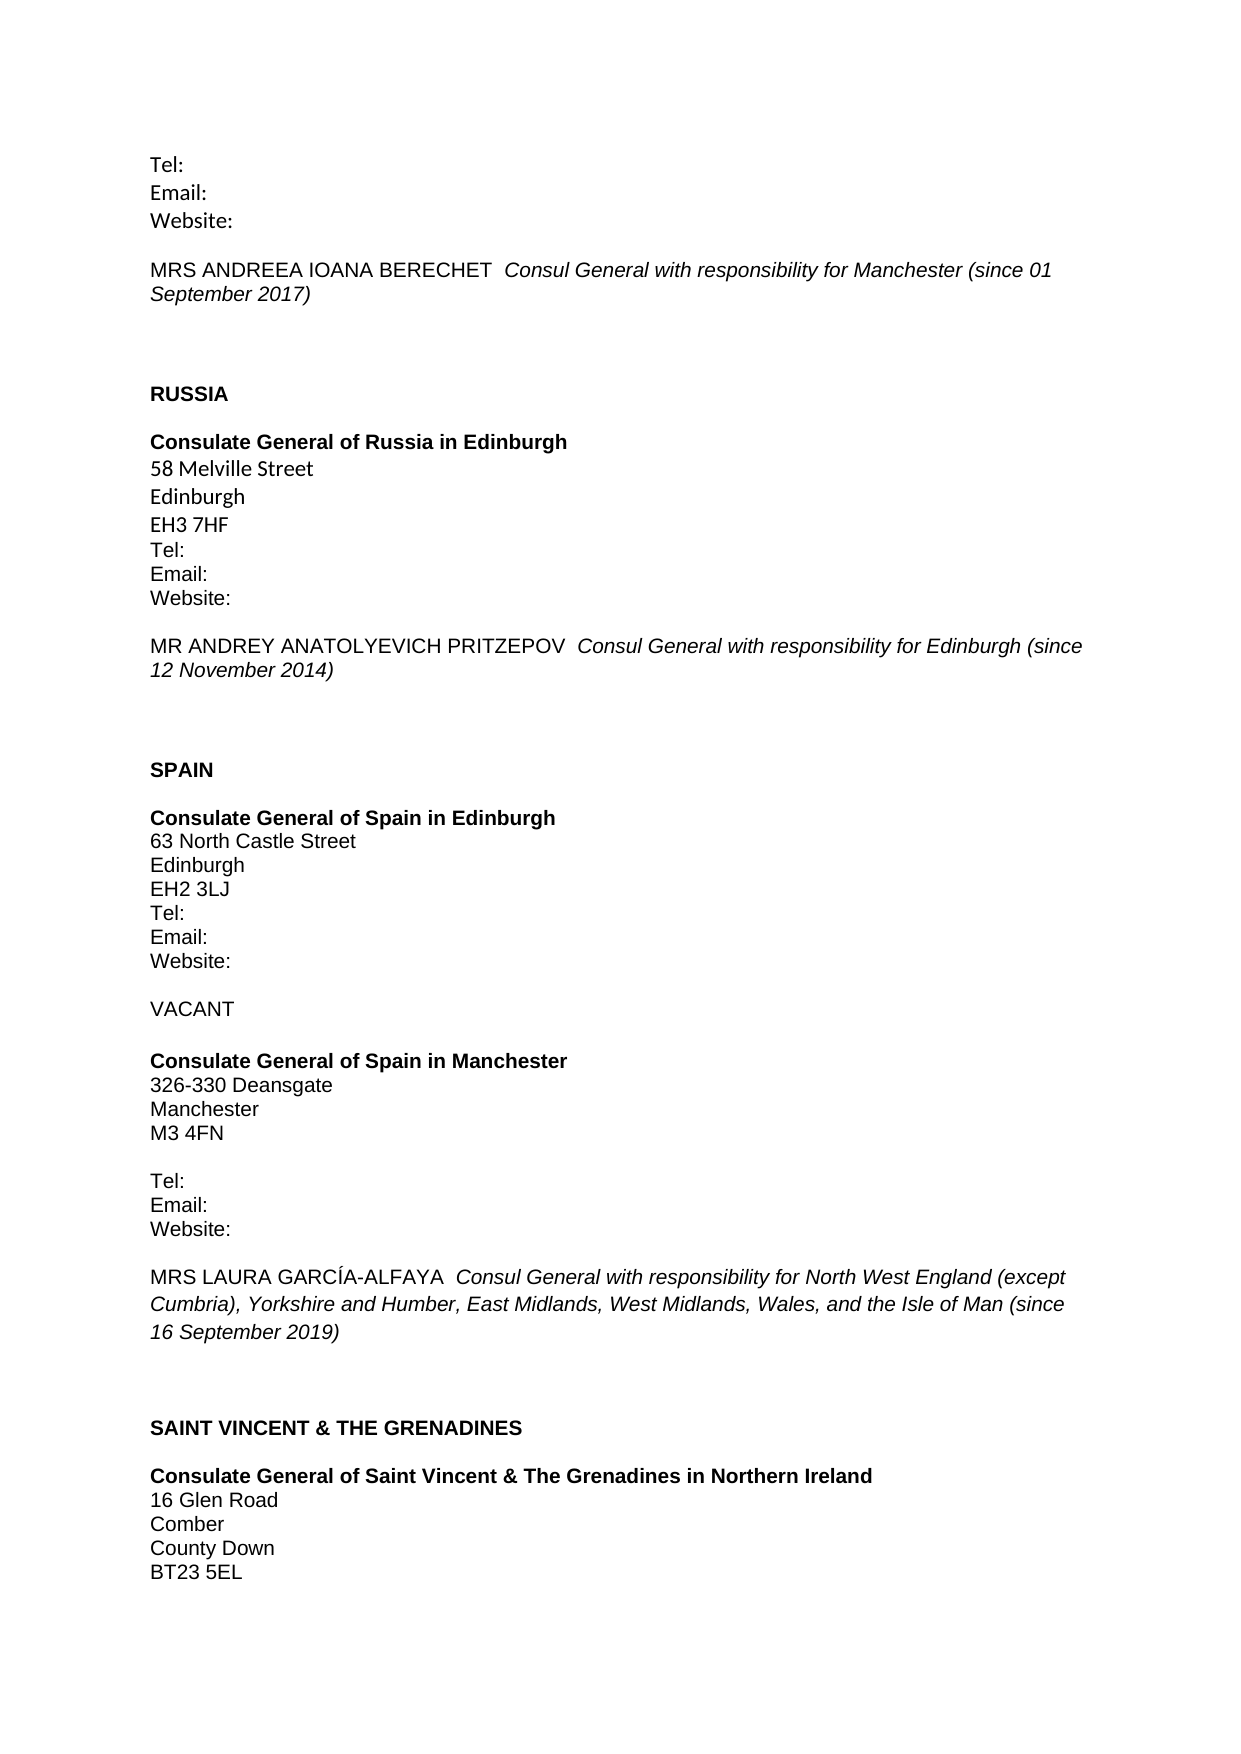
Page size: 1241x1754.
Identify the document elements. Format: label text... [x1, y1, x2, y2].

text VACANT [150, 997, 1090, 1021]
text 16 Glen Road Comber County Down BT23 5EL [150, 1488, 1090, 1584]
text MRS ANDREEA IOANA BERECHET Consul General with responsibility for Manchester (since 01 September 2017) [150, 258, 1090, 306]
text Consulate General of Saint Vincent & The Grenadines in Northern Ireland [150, 1464, 1090, 1488]
text Consulate General of Spain in Edinburgh [150, 805, 1090, 829]
text Consulate General of Russia in Edinburgh [150, 430, 1090, 454]
text Tel: Email: Website: [150, 150, 1090, 234]
text SAINT VINCENT & THE GRENADINES [150, 1416, 1090, 1440]
text 58 Melville Street Edinburgh EH3 7HF Tel: Email: Website: [150, 454, 1090, 610]
text M3 4FN [150, 1121, 1090, 1145]
text Tel: Email: Website: [150, 1145, 1090, 1241]
text 326-330 Deansgate Manchester [150, 1073, 1090, 1121]
text SPAIN [150, 757, 1090, 781]
text MR ANDREY ANATOLYEVICH PRITZEPOV Consul General with responsibility for Edinburgh (since 12 November 2014) [150, 634, 1090, 682]
text 63 North Castle Street Edinburgh EH2 3LJ Tel: Email: Website: [150, 829, 1090, 973]
text MRS LAURA GARCÍA-ALFAYA Consul General with responsibility for North West England (except Cumbria), Yorkshire and Humber, East Midlands, West Midlands, Wales, and the Isle of Man (since 16 September 2019) [150, 1265, 1090, 1344]
text RUSSIA [150, 382, 1090, 406]
text Consulate General of Spain in Manchester [150, 1049, 1090, 1073]
